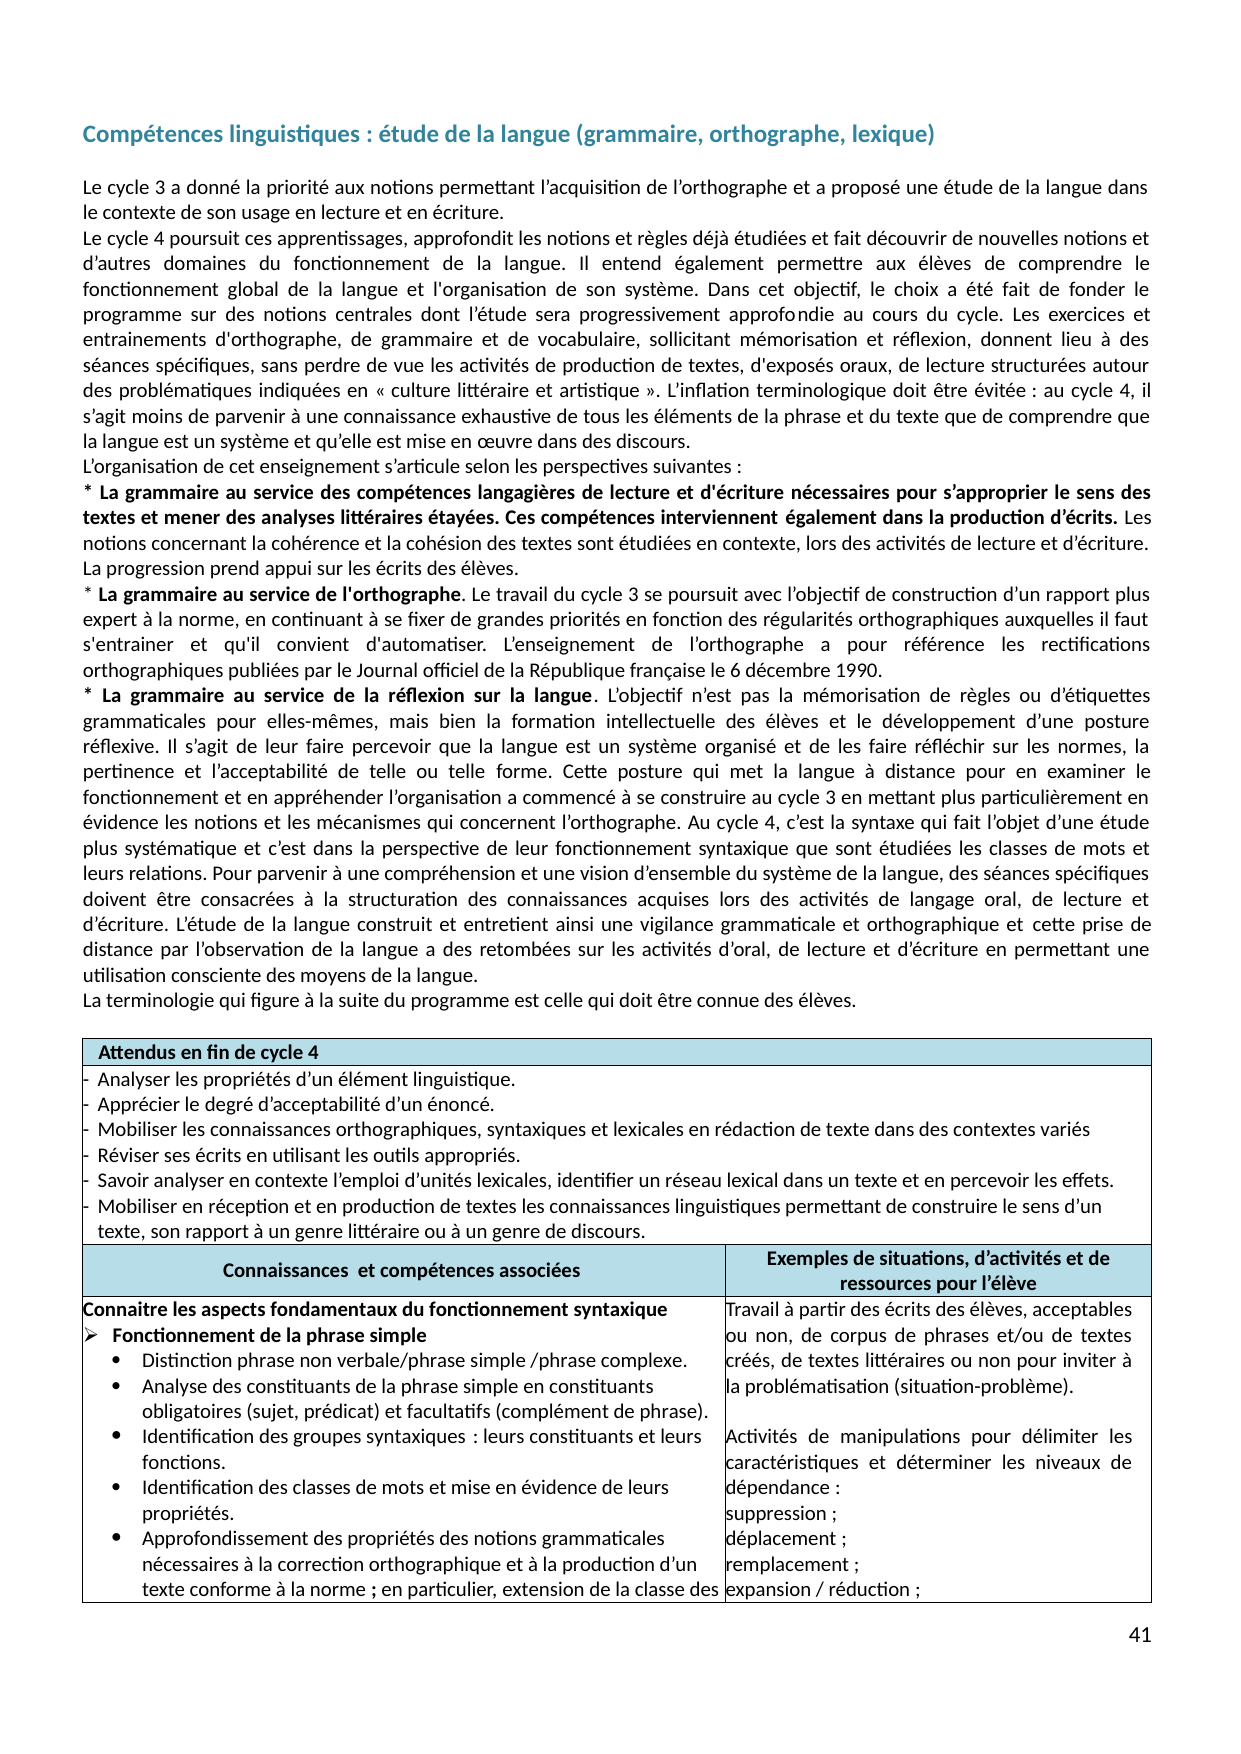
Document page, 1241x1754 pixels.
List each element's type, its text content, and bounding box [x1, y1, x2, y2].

text * La grammaire au service de l'orthographe. Le travail du cycle 3 se poursuit avec l’objectif de construction d’un rapport plus expert à la norme, en continuant à se fixer de grandes priorités en fonction des régularités orthographiques auxquelles il faut s'entrainer et qu'il convient d'automatiser. L’enseignement de l’orthographe a pour référence les rectifications orthographiques publiées par le Journal officiel de la République française le 6 décembre 1990. [83, 581, 1152, 682]
text Le cycle 4 poursuit ces apprentissages, approfondit les notions et règles déjà étudiées et fait découvrir de nouvelles notions et d’autres domaines du fonctionnement de la langue. Il entend également permettre aux élèves de comprendre le fonctionnement global de la langue et l'organisation de son système. Dans cet objectif, le choix a été fait de fonder le programme sur des notions centrales dont l’étude sera progressivement approfondie au cours du cycle. Les exercices et entrainements d'orthographe, de grammaire et de vocabulaire, sollicitant mémorisation et réflexion, donnent lieu à des séances spécifiques, sans perdre de vue les activités de production de textes, d'exposés oraux, de lecture structurées autour des problématiques indiquées en « culture littéraire et artistique ». L’inflation terminologique doit être évitée : au cycle 4, il s’agit moins de parvenir à une connaissance exhaustive de tous les éléments de la phrase et du texte que de comprendre que la langue est un système et qu’elle est mise en œuvre dans des discours. [83, 225, 1152, 454]
text L’organisation de cet enseignement s’articule selon les perspectives suivantes : [83, 454, 1152, 479]
table_cell Connaitre les aspects fondamentaux du fonctionnement syntaxique Fonctionnement de la phrase simple Distinction phrase non verbale/phrase simple /phrase complexe. Analyse des constituants de la phrase simple en constituants obligatoires (sujet, prédicat) et facultatifs (complément de phrase). Identification des groupes syntaxiques : leurs constituants et leurs fonctions. Identification des classes de mots et mise en évidence de leurs propriétés. Approfondissement des propriétés des notions grammaticales nécessaires à la correction orthographique et à la production d’un texte conforme à la norme ; en particulier, extension de la classe des [83, 1297, 725, 1602]
table_cell Analyser les propriétés d’un élément linguistique. Apprécier le degré d’acceptabilité d’un énoncé. Mobiliser les connaissances orthographiques, syntaxiques et lexicales en rédaction de texte dans des contextes variés Réviser ses écrits en utilisant les outils appropriés. Savoir analyser en contexte l’emploi d’unités lexicales, identifier un réseau lexical dans un texte et en percevoir les effets. Mobiliser en réception et en production de textes les connaissances linguistiques permettant de construire le sens d’un texte, son rapport à un genre littéraire ou à un genre de discours. [83, 1066, 1151, 1244]
text * La grammaire au service de la réflexion sur la langue. L’objectif n’est pas la mémorisation de règles ou d’étiquettes grammaticales pour elles-mêmes, mais bien la formation intellectuelle des élèves et le développement d’une posture réflexive. Il s’agit de leur faire percevoir que la langue est un système organisé et de les faire réfléchir sur les normes, la pertinence et l’acceptabilité de telle ou telle forme. Cette posture qui met la langue à distance pour en examiner le fonctionnement et en appréhender l’organisation a commencé à se construire au cycle 3 en mettant plus particulièrement en évidence les notions et les mécanismes qui concernent l’orthographe. Au cycle 4, c’est la syntaxe qui fait l’objet d’une étude plus systématique et c’est dans la perspective de leur fonctionnement syntaxique que sont étudiées les classes de mots et leurs relations. Pour parvenir à une compréhension et une vision d’ensemble du système de la langue, des séances spécifiques doivent être consacrées à la structuration des connaissances acquises lors des activités de langage oral, de lecture et d’écriture. L’étude de la langue construit et entretient ainsi une vigilance grammaticale et orthographique et cette prise de distance par l’observation de la langue a des retombées sur les activités d’oral, de lecture et d’écriture en permettant une utilisation consciente des moyens de la langue. [83, 682, 1152, 987]
table_cell Travail à partir des écrits des élèves, acceptables ou non, de corpus de phrases et/ou de textes créés, de textes littéraires ou non pour inviter à la problématisation (situation-problème). Activités de manipulations pour délimiter les caractéristiques et déterminer les niveaux de dépendance : suppression ; déplacement ; remplacement ; expansion / réduction ; [726, 1297, 1151, 1602]
table_header Attendus en fin de cycle 4 [83, 1039, 1151, 1065]
text La terminologie qui figure à la suite du programme est celle qui doit être connue des élèves. [83, 987, 1152, 1013]
table_cell Exemples de situations, d’activités et de ressources pour l’élève [726, 1245, 1151, 1296]
text Le cycle 3 a donné la priorité aux notions permettant l’acquisition de l’orthographe et a proposé une étude de la langue dans le contexte de son usage en lecture et en écriture. [83, 174, 1152, 225]
table_cell Connaissances et compétences associées [83, 1245, 725, 1296]
text Compétences linguistiques : étude de la langue (grammaire, orthographe, lexique) [83, 118, 1152, 149]
text * La grammaire au service des compétences langagières de lecture et d'écriture nécessaires pour s’approprier le sens des textes et mener des analyses littéraires étayées. Ces compétences interviennent également dans la production d’écrits. Les notions concernant la cohérence et la cohésion des textes sont étudiées en contexte, lors des activités de lecture et d’écriture. La progression prend appui sur les écrits des élèves. [83, 479, 1152, 581]
